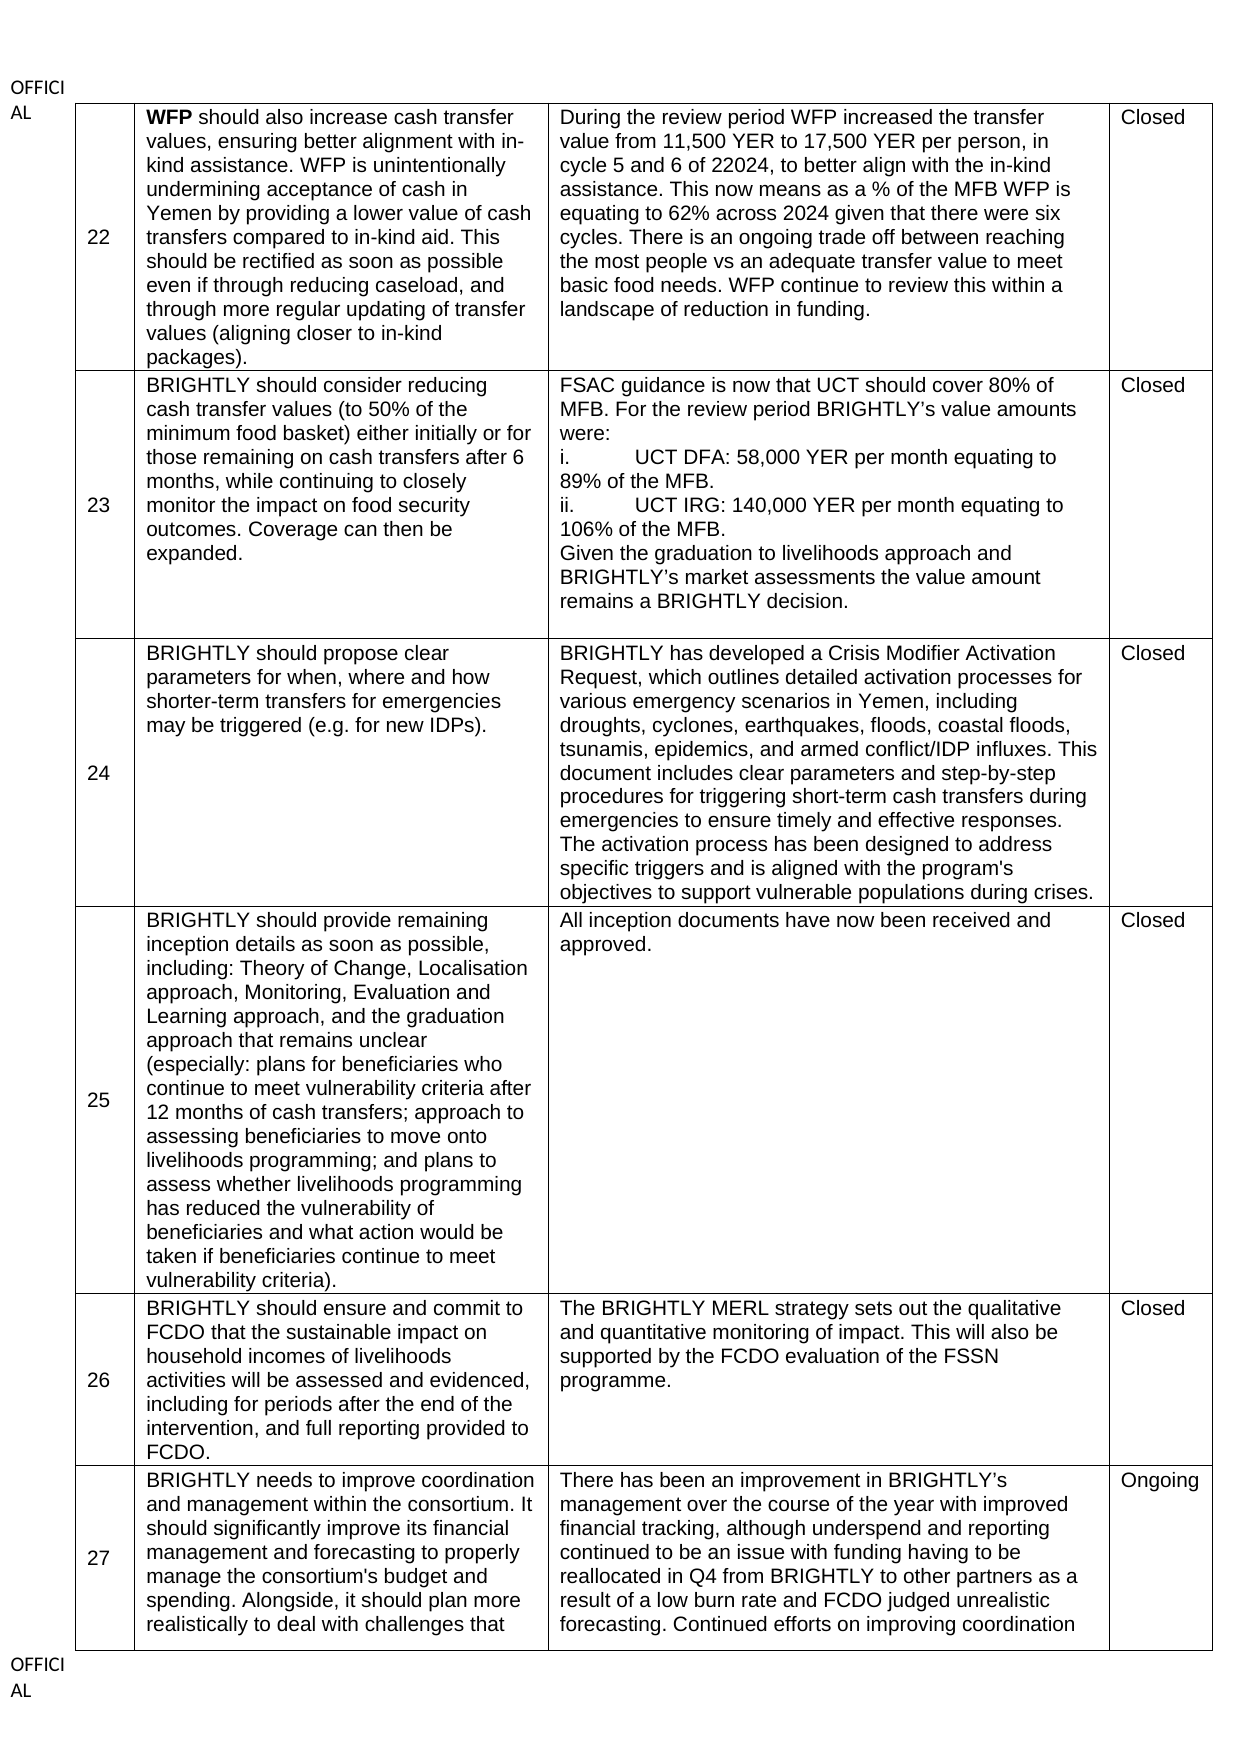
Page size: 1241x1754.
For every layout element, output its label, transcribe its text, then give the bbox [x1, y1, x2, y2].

table_cell 27 [76, 1466, 134, 1650]
table_cell Closed [1110, 639, 1212, 906]
table_cell Closed [1110, 104, 1212, 370]
table_cell 24 [76, 639, 134, 906]
table_cell BRIGHTLY has developed a Crisis Modifier Activation Request, which outlines detailed activation processes for various emergency scenarios in Yemen, including droughts, cyclones, earthquakes, floods, coastal floods, tsunamis, epidemics, and armed conflict/IDP influxes. This document includes clear parameters and step-by-step procedures for triggering short-term cash transfers during emergencies to ensure timely and effective responses. The activation process has been designed to address specific triggers and is aligned with the program's objectives to support vulnerable populations during crises. [549, 639, 1109, 906]
table_cell BRIGHTLY should consider reducing cash transfer values (to 50% of the minimum food basket) either initially or for those remaining on cash transfers after 6 months, while continuing to closely monitor the impact on food security outcomes. Coverage can then be expanded. [135, 371, 548, 638]
table_cell BRIGHTLY should provide remaining inception details as soon as possible, including: Theory of Change, Localisation approach, Monitoring, Evaluation and Learning approach, and the graduation approach that remains unclear (especially: plans for beneficiaries who continue to meet vulnerability criteria after 12 months of cash transfers; approach to assessing beneficiaries to move onto livelihoods programming; and plans to assess whether livelihoods programming has reduced the vulnerability of beneficiaries and what action would be taken if beneficiaries continue to meet vulnerability criteria). [135, 907, 548, 1293]
table_cell 23 [76, 371, 134, 638]
table_cell Closed [1110, 907, 1212, 1293]
table_cell Closed [1110, 371, 1212, 638]
table_cell All inception documents have now been received and approved. [549, 907, 1109, 1293]
table_cell 25 [76, 907, 134, 1293]
table_cell 22 [76, 104, 134, 370]
table_cell Closed [1110, 1294, 1212, 1465]
table_cell FSAC guidance is now that UCT should cover 80% of MFB. For the review period BRIGHTLY’s value amounts were: i. UCT DFA: 58,000 YER per month equating to 89% of the MFB. ii. UCT IRG: 140,000 YER per month equating to 106% of the MFB. Given the graduation to livelihoods approach and BRIGHTLY’s market assessments the value amount remains a BRIGHTLY decision. [549, 371, 1109, 638]
table_cell WFP should also increase cash transfer values, ensuring better alignment with in-kind assistance. WFP is unintentionally undermining acceptance of cash in Yemen by providing a lower value of cash transfers compared to in-kind aid. This should be rectified as soon as possible even if through reducing caseload, and through more regular updating of transfer values (aligning closer to in-kind packages). [135, 104, 548, 370]
table_cell Ongoing [1110, 1466, 1212, 1650]
table_cell The BRIGHTLY MERL strategy sets out the qualitative and quantitative monitoring of impact. This will also be supported by the FCDO evaluation of the FSSN programme. [549, 1294, 1109, 1465]
table_cell BRIGHTLY should propose clear parameters for when, where and how shorter-term transfers for emergencies may be triggered (e.g. for new IDPs). [135, 639, 548, 906]
table_cell During the review period WFP increased the transfer value from 11,500 YER to 17,500 YER per person, in cycle 5 and 6 of 22024, to better align with the in-kind assistance. This now means as a % of the MFB WFP is equating to 62% across 2024 given that there were six cycles. There is an ongoing trade off between reaching the most people vs an adequate transfer value to meet basic food needs. WFP continue to review this within a landscape of reduction in funding. [549, 104, 1109, 370]
table_cell 26 [76, 1294, 134, 1465]
table_cell There has been an improvement in BRIGHTLY’s management over the course of the year with improved financial tracking, although underspend and reporting continued to be an issue with funding having to be reallocated in Q4 from BRIGHTLY to other partners as a result of a low burn rate and FCDO judged unrealistic forecasting. Continued efforts on improving coordination [549, 1466, 1109, 1650]
table_cell BRIGHTLY should ensure and commit to FCDO that the sustainable impact on household incomes of livelihoods activities will be assessed and evidenced, including for periods after the end of the intervention, and full reporting provided to FCDO. [135, 1294, 548, 1465]
table_cell BRIGHTLY needs to improve coordination and management within the consortium. It should significantly improve its financial management and forecasting to properly manage the consortium's budget and spending. Alongside, it should plan more realistically to deal with challenges that [135, 1466, 548, 1650]
